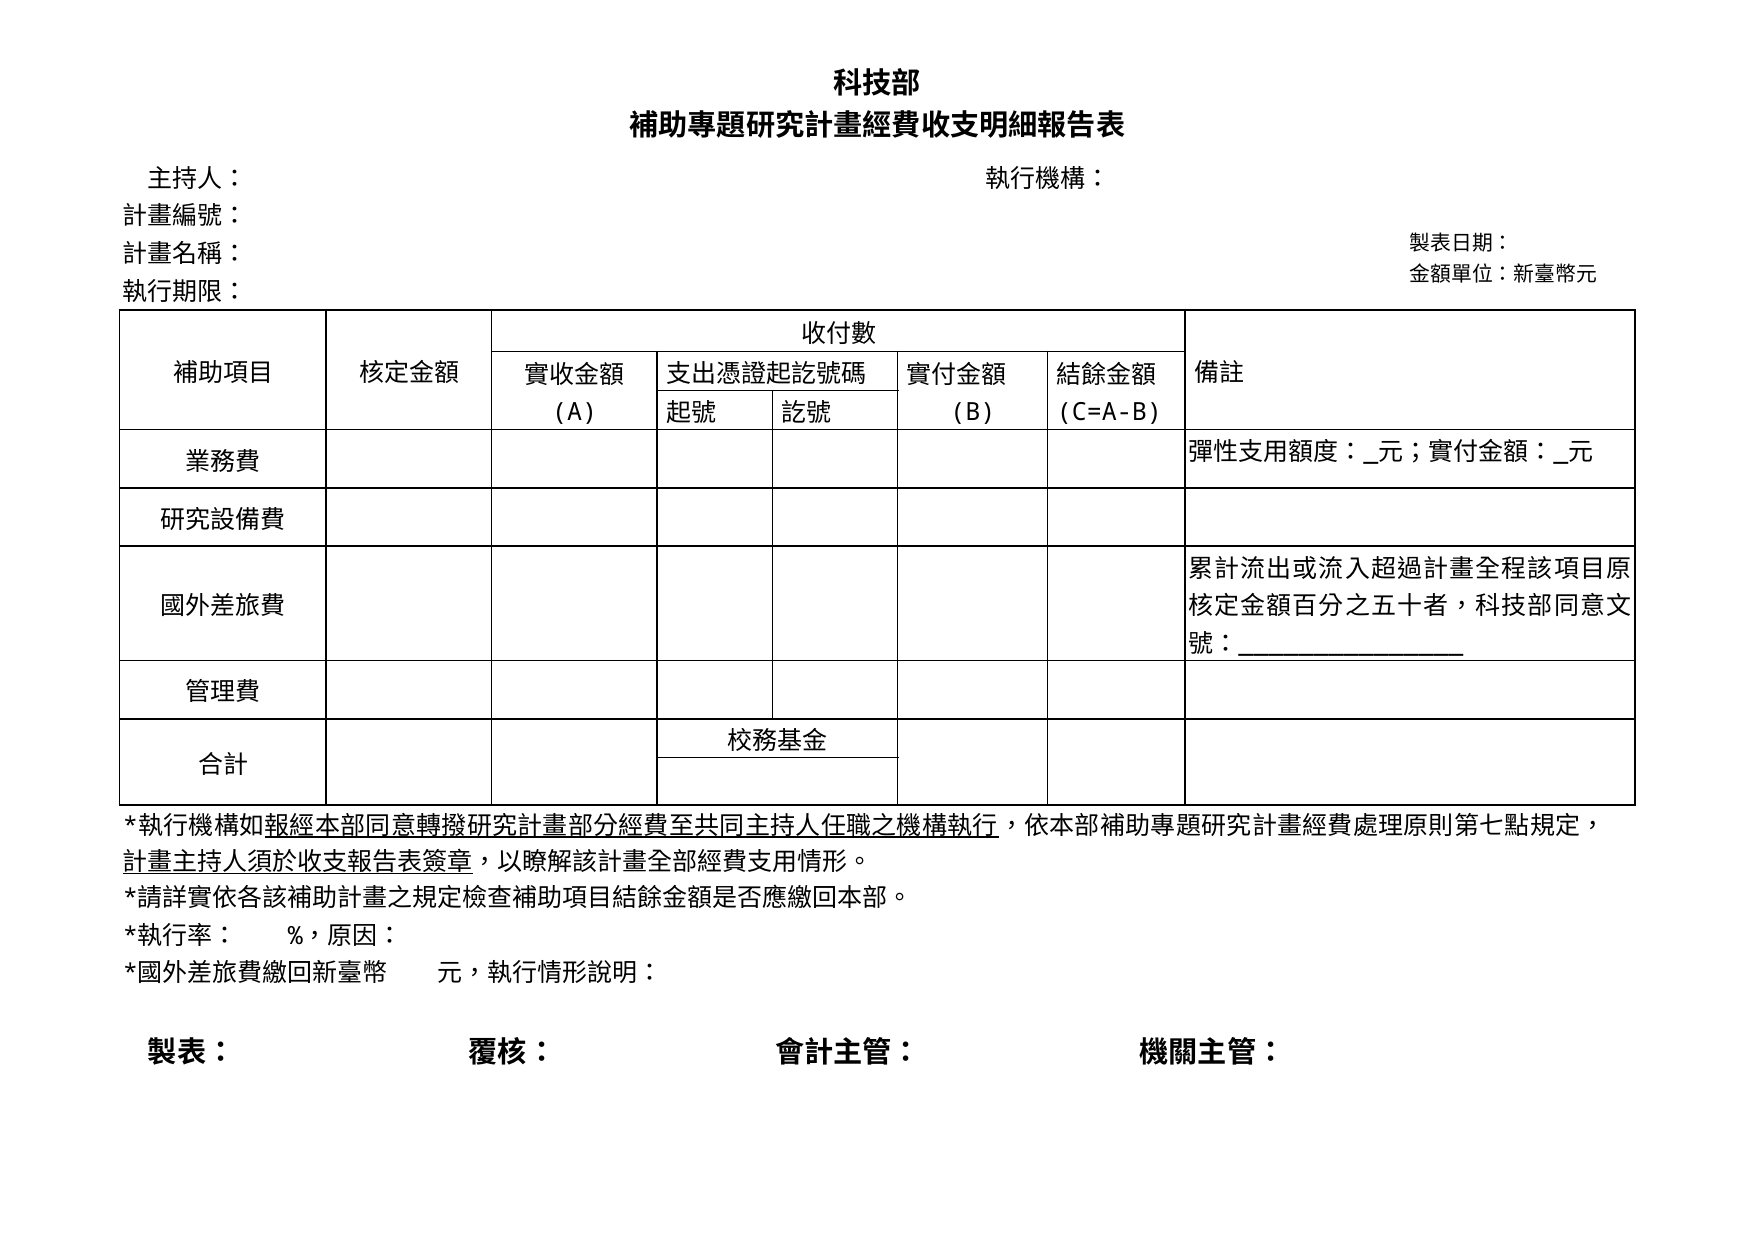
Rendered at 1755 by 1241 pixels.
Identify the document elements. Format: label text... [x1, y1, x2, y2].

table_cell [773, 430, 897, 487]
table_cell [1048, 547, 1184, 659]
table_cell 訖號 [773, 391, 897, 429]
table_cell [898, 661, 1047, 718]
table_cell 業務費 [120, 430, 325, 487]
table_cell 國外差旅費 [120, 547, 325, 659]
table_cell [658, 758, 897, 804]
table_cell 累計流出或流入超過計畫全程該項目原核定金額百分之五十者，科技部同意文號：_______________ [1186, 547, 1634, 659]
table_cell [327, 547, 491, 659]
table_header 收付數 [492, 311, 1184, 351]
table_cell [492, 489, 656, 545]
table_cell [327, 430, 491, 487]
table_cell [1186, 489, 1634, 545]
table_cell [658, 661, 772, 718]
table_cell [1186, 720, 1634, 804]
table_cell [898, 720, 1047, 804]
table_cell [773, 489, 897, 545]
table_cell [898, 430, 1047, 487]
table_cell 校務基金 [658, 720, 897, 757]
text 計畫編號： [123, 194, 1606, 232]
table_header 補助項目 [120, 311, 325, 429]
table_cell [1048, 430, 1184, 487]
text 製表： 覆核： 會計主管： 機關主管： [148, 1029, 1606, 1071]
table_cell [898, 547, 1047, 659]
table_cell 實付金額 (B) [898, 352, 1047, 429]
table_cell [898, 489, 1047, 545]
text 科技部 [148, 60, 1606, 102]
table_cell 管理費 [120, 661, 325, 718]
table_cell [773, 661, 897, 718]
table_cell 彈性支用額度：_元；實付金額：_元 [1186, 430, 1634, 487]
text 計畫名稱： [123, 232, 1395, 269]
table_cell [658, 430, 772, 487]
table_cell 合計 [120, 720, 325, 804]
table_cell [773, 547, 897, 659]
text *請詳實依各該補助計畫之規定檢查補助項目結餘金額是否應繳回本部。 [123, 878, 1606, 914]
text 執行期限： [123, 269, 1606, 309]
table_cell 研究設備費 [120, 489, 325, 545]
table_header 核定金額 [327, 311, 491, 429]
table_cell [658, 489, 772, 545]
table_cell [492, 720, 656, 804]
table_cell [1048, 720, 1184, 804]
text 補助專題研究計畫經費收支明細報告表 [148, 102, 1606, 144]
table_cell 起號 [658, 391, 772, 429]
table_cell 結餘金額 (C=A-B) [1048, 352, 1184, 429]
table_cell [492, 430, 656, 487]
table_header 備註 [1186, 311, 1634, 429]
table_cell [327, 661, 491, 718]
table_cell [492, 547, 656, 659]
table_cell [1186, 661, 1634, 718]
table_cell [658, 547, 772, 659]
table_cell 支出憑證起訖號碼 [658, 352, 897, 390]
text *執行率： %，原因： [123, 914, 1606, 952]
text 主持人： 執行機構： [123, 157, 1606, 194]
table_cell [327, 489, 491, 545]
table_cell [327, 720, 491, 804]
table_cell [1048, 489, 1184, 545]
text *執行機構如報經本部同意轉撥研究計畫部分經費至共同主持人任職之機構執行，依本部補助專題研究計畫經費處理原則第七點規定，計畫主持人須於收支報告表簽章，以瞭解該計畫全部經費支用情形。 [123, 806, 1606, 878]
text *國外差旅費繳回新臺幣 元，執行情形說明： [123, 952, 1606, 989]
table_cell 實收金額 (A) [492, 352, 656, 429]
table_cell [492, 661, 656, 718]
table_cell [1048, 661, 1184, 718]
